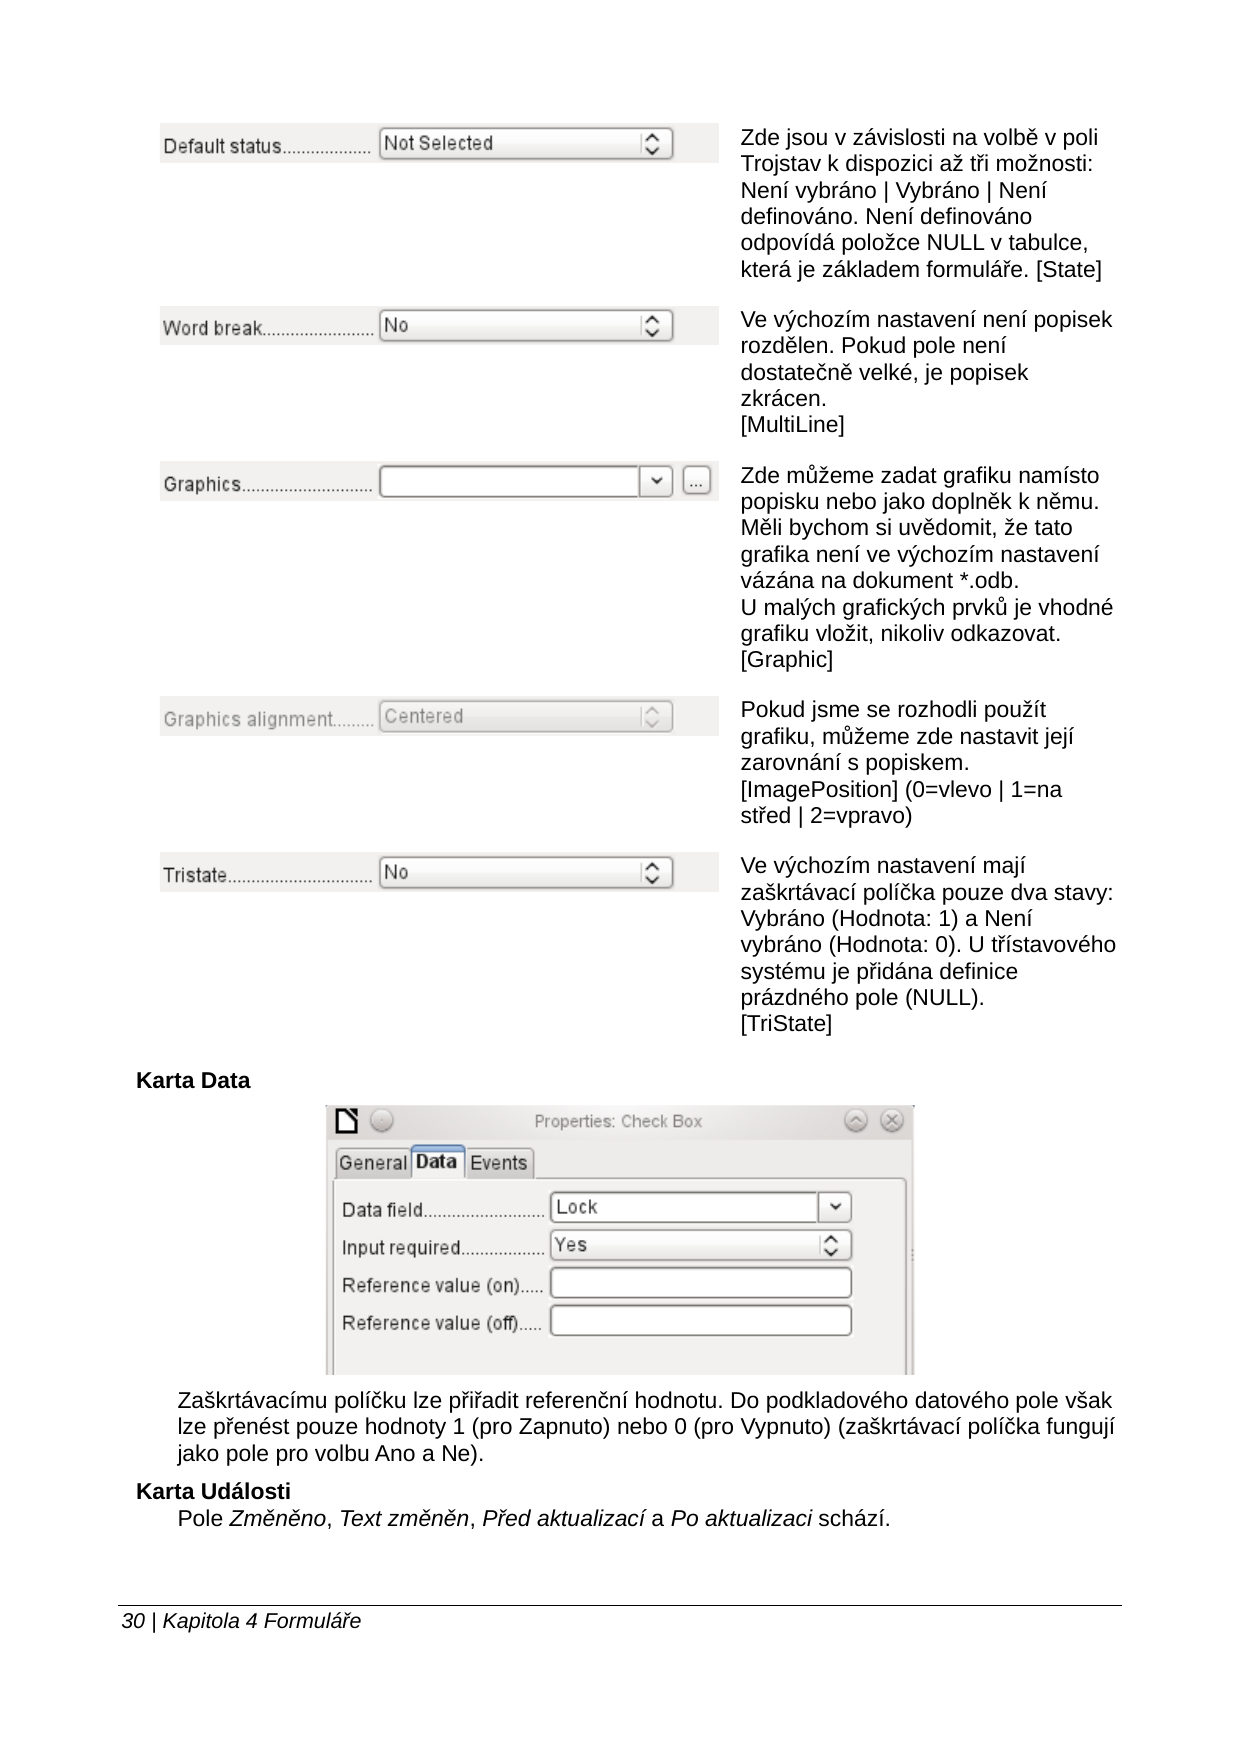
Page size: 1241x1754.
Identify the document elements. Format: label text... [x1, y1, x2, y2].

table_cell Zde můžeme zadat grafiku namísto popisku nebo jako doplněk k němu. Měli bychom si uvědomit, že tato grafika není ve výchozím nastavení vázána na dokument *.odb. U malých grafických prvků je vhodné grafiku vložit, nikoliv odkazovat. [Graphic] [735, 456, 1122, 691]
picture [159, 306, 719, 345]
text Zaškrtávacímu políčku lze přiřadit referenční hodnotu. Do podkladového datového pole však lze přenést pouze hodnoty 1 (pro Zapnuto) nebo 0 (pro Vypnuto) (zaškrtávací políčka fungují jako pole pro volbu Ano a Ne). [177, 1387, 1122, 1466]
picture [159, 461, 719, 501]
picture [325, 1105, 915, 1375]
picture [159, 123, 719, 163]
table_cell Zde jsou v závislosti na volbě v poli Trojstav k dispozici až tři možnosti: Není vybráno | Vybráno | Není definováno. Není definováno odpovídá položce NULL v tabulce, která je základem formuláře. [State] [735, 118, 1122, 300]
table_cell Ve výchozím nastavení mají zaškrtávací políčka pouze dva stavy: Vybráno (Hodnota: 1) a Není vybráno (Hodnota: 0). U třístavového systému je přidána definice prázdného pole (NULL). [TriState] [735, 846, 1122, 1055]
table_cell [144, 300, 734, 456]
picture [159, 852, 719, 892]
table_cell [144, 691, 734, 846]
picture [159, 696, 719, 736]
table_cell [144, 118, 734, 300]
text Pole Změněno, Text změněn, Před aktualizací a Po aktualizaci schází. [177, 1505, 1122, 1531]
text Karta Události [136, 1478, 1122, 1505]
text Karta Data [136, 1067, 1122, 1093]
table_cell Ve výchozím nastavení není popisek rozdělen. Pokud pole není dostatečně velké, je popisek zkrácen. [MultiLine] [735, 300, 1122, 456]
table_cell [144, 846, 734, 1055]
table_cell [144, 456, 734, 691]
table_cell Pokud jsme se rozhodli použít grafiku, můžeme zde nastavit její zarovnání s popiskem. [ImagePosition] (0=vlevo | 1=na střed | 2=vpravo) [735, 691, 1122, 846]
